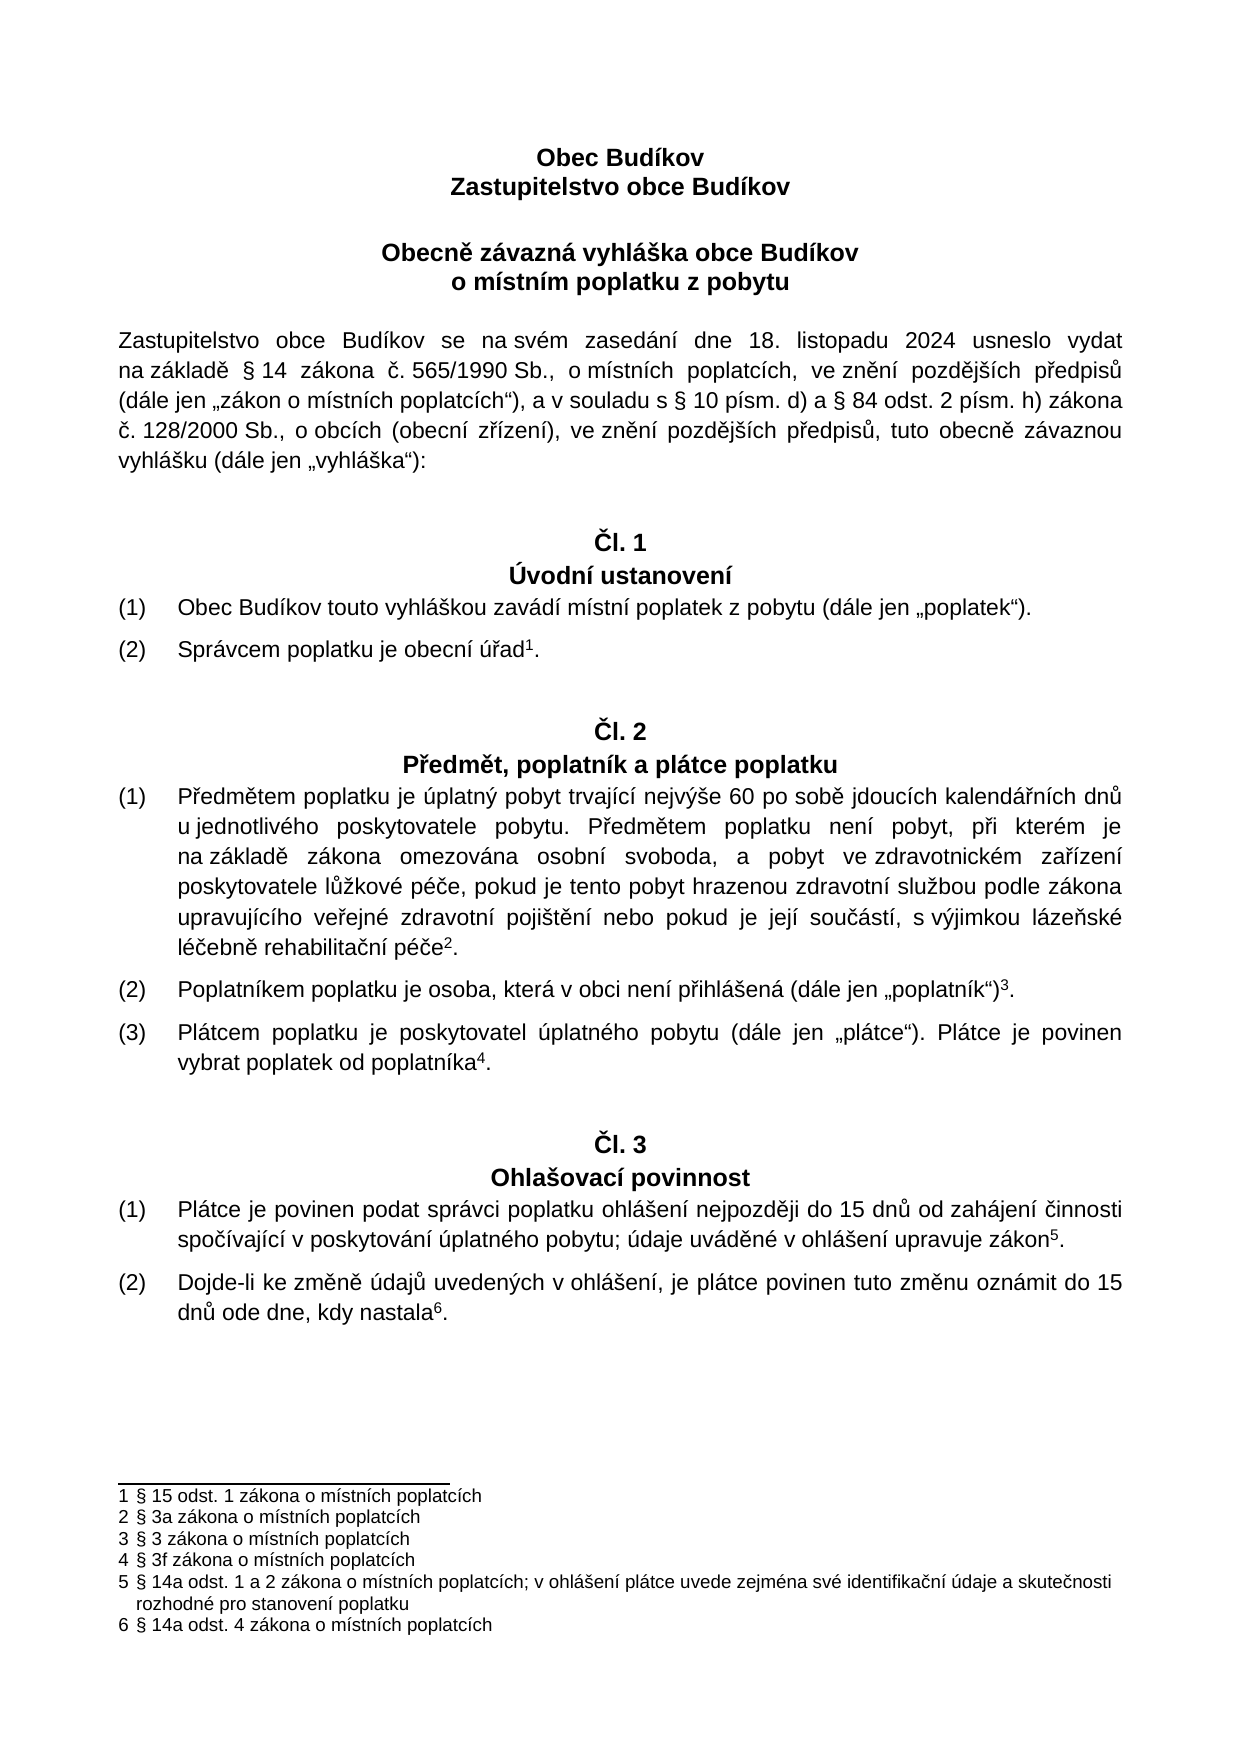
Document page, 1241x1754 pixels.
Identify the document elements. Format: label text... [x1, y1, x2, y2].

list § 3f zákona o místních poplatcích [118, 1549, 1122, 1571]
list § 14a odst. 1 a 2 zákona o místních poplatcích; v ohlášení plátce uvede zejména své identifikační údaje a skutečnosti rozhodné pro stanovení poplatku [118, 1571, 1122, 1614]
list Správcem poplatku je obecní úřad. [118, 636, 1122, 663]
list § 15 odst. 1 zákona o místních poplatcích [118, 1484, 1122, 1506]
list Plátcem poplatku je poskytovatel úplatného pobytu (dále jen „plátce“). Plátce je povinen vybrat poplatek od poplatníka. [118, 1019, 1122, 1076]
list Plátce je povinen podat správci poplatku ohlášení nejpozději do 15 dnů od zahájení činnosti spočívající v poskytování úplatného pobytu; údaje uváděné v ohlášení upravuje zákon. [118, 1196, 1122, 1252]
list Obec Budíkov touto vyhláškou zavádí místní poplatek z pobytu (dále jen „poplatek“). [118, 594, 1122, 620]
list § 3a zákona o místních poplatcích [118, 1506, 1122, 1528]
text Obec Budíkov Zastupitelstvo obce Budíkov [118, 143, 1122, 201]
subtitle Čl. 1 Úvodní ustanovení [118, 528, 1122, 589]
text Zastupitelstvo obce Budíkov se na svém zasedání dne 18. listopadu 2024 usneslo vydat na základě § 14 zákona č. 565/1990 Sb., o místních poplatcích, ve znění pozdějších předpisů (dále jen „zákon o místních poplatcích“), a v souladu s § 10 písm. d) a § 84 odst. 2 písm. h) zákona č. 128/2000 Sb., o obcích (obecní zřízení), ve znění pozdějších předpisů, tuto obecně závaznou vyhlášku (dále jen „vyhláška“): [118, 327, 1122, 474]
subtitle Obecně závazná vyhláška obce Budíkov o místním poplatku z pobytu [118, 238, 1122, 295]
list § 3 zákona o místních poplatcích [118, 1528, 1122, 1549]
list § 14a odst. 4 zákona o místních poplatcích [118, 1614, 1122, 1635]
list Předmětem poplatku je úplatný pobyt trvající nejvýše 60 po sobě jdoucích kalendářních dnů u jednotlivého poskytovatele pobytu. Předmětem poplatku není pobyt, při kterém je na základě zákona omezována osobní svoboda, a pobyt ve zdravotnickém zařízení poskytovatele lůžkové péče, pokud je tento pobyt hrazenou zdravotní službou podle zákona upravujícího veřejné zdravotní pojištění nebo pokud je její součástí, s výjimkou lázeňské léčebně rehabilitační péče. [118, 783, 1122, 960]
subtitle Čl. 3 Ohlašovací povinnost [118, 1129, 1122, 1191]
subtitle Čl. 2 Předmět, poplatník a plátce poplatku [118, 717, 1122, 778]
list Dojde-li ke změně údajů uvedených v ohlášení, je plátce povinen tuto změnu oznámit do 15 dnů ode dne, kdy nastala. [118, 1268, 1122, 1325]
list Poplatníkem poplatku je osoba, která v obci není přihlášená (dále jen „poplatník“). [118, 976, 1122, 1003]
